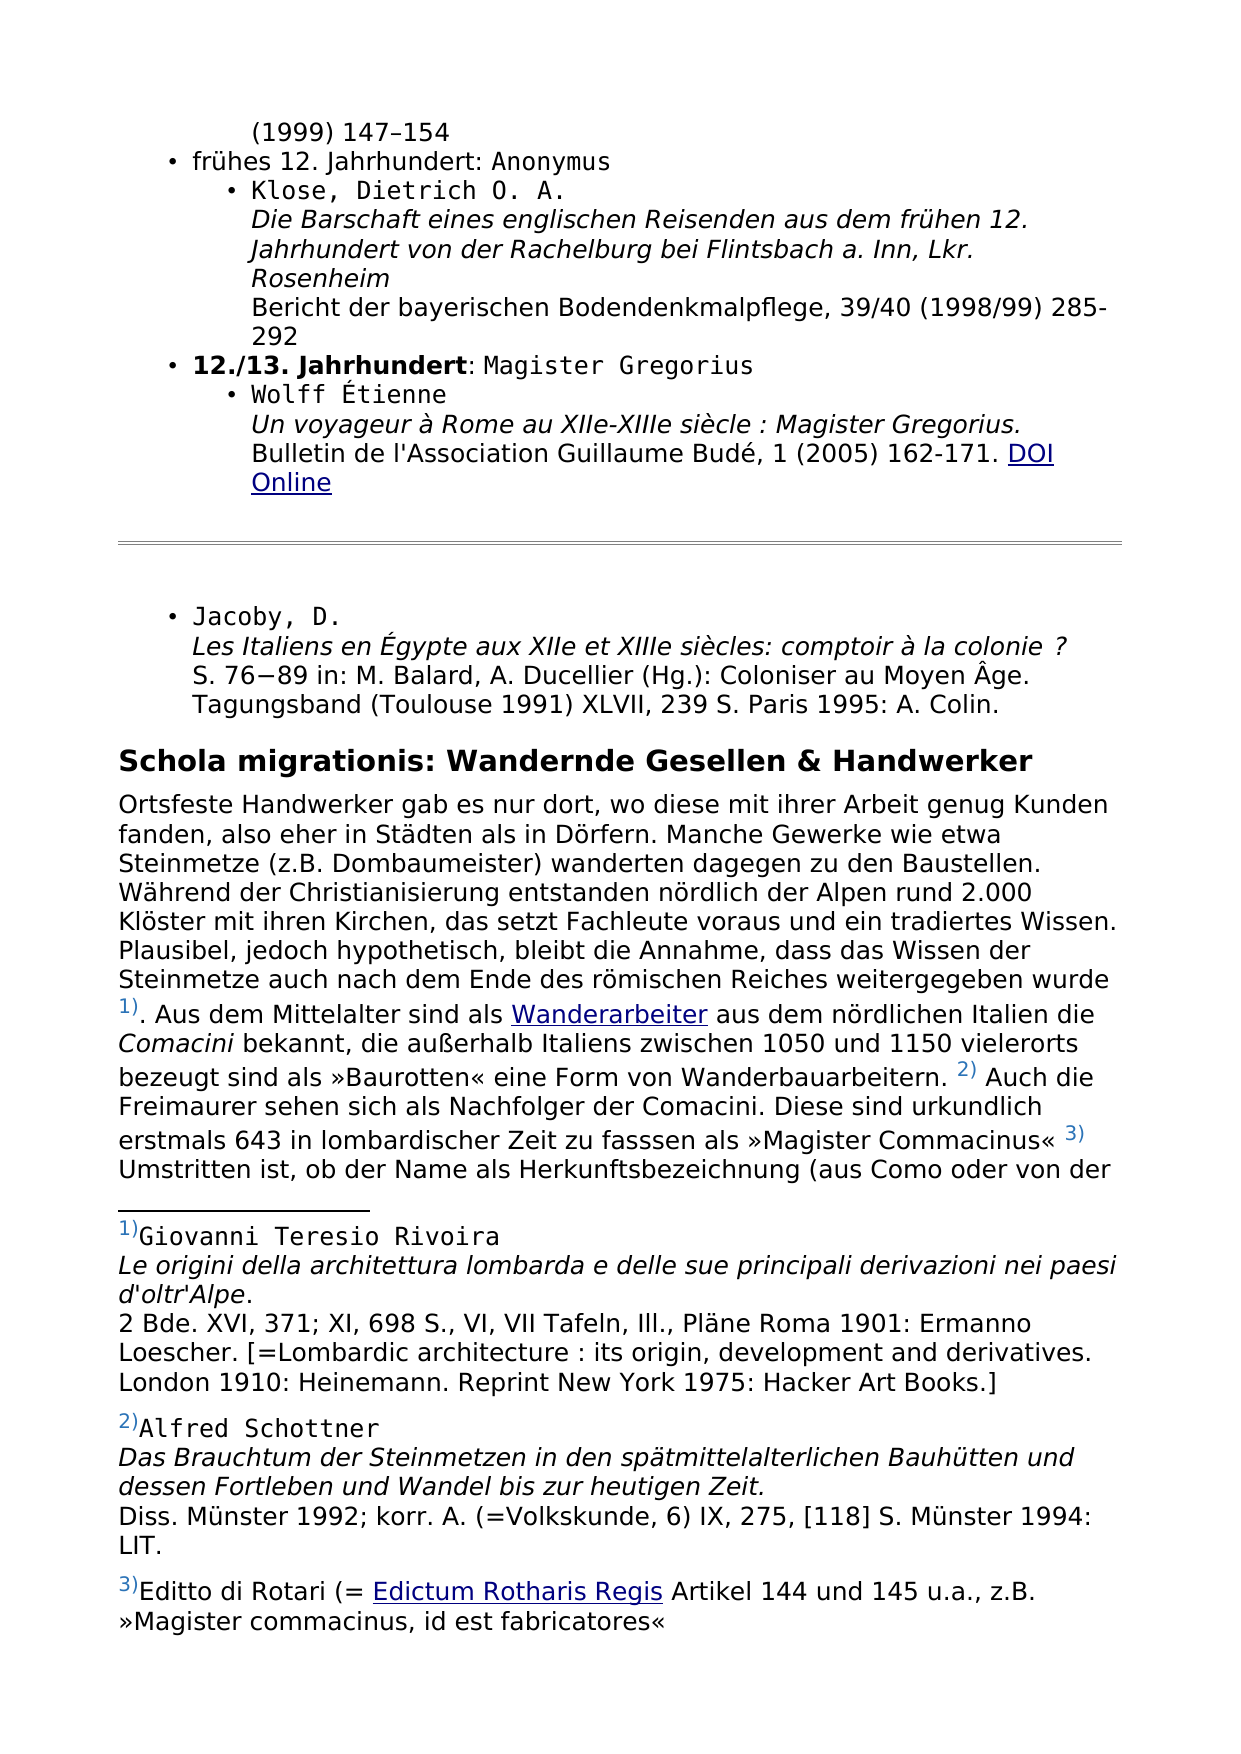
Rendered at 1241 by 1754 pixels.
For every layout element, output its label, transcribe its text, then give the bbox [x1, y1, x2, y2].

text Alfred Schottner Das Brauchtum der Steinmetzen in den spätmittelalterlichen Bauhütten und dessen Fortleben und Wandel bis zur heutigen Zeit. Diss. Münster 1992; korr. A. (=Volkskunde, 6) IX, 275, [118] S. Münster 1994: LIT. [118, 1409, 1122, 1560]
text Editto di Rotari (= Edictum Rotharis Regis Artikel 144 und 145 u.a., z.B. »Magister commacinus, id est fabricatores« [118, 1573, 1122, 1636]
list Wolff Étienne Un voyageur à Rome au XIIe-XIIIe siècle : Magister Gregorius. Bulletin de l'Association Guillaume Budé, 1 (2005) 162-171. DOI Online [236, 381, 1122, 497]
subtitle Schola migrationis: Wandernde Gesellen & Handwerker [118, 744, 1122, 778]
text Giovanni Teresio Rivoira Le origini della architettura lombarda e delle sue principali derivazioni nei paesi d'oltr'Alpe. 2 Bde. XVI, 371; XI, 698 S., VI, VII Tafeln, Ill., Pläne Roma 1901: Ermanno Loescher. [=Lombardic architecture : its origin, development and derivatives. London 1910: Heinemann. Reprint New York 1975: Hacker Art Books.] [118, 1217, 1122, 1397]
list Klose, Dietrich O. A. Die Barschaft eines englischen Reisenden aus dem frühen 12. Jahrhundert von der Rachelburg bei Flintsbach a. Inn, Lkr. Rosenheim Bericht der bayerischen Bodendenkmalpflege, 39/40 (1998/99) 285-292 [236, 176, 1122, 351]
list (1999) 147–154 [236, 118, 1122, 147]
list 12./13. Jahrhundert: Magister Gregorius [177, 351, 1122, 381]
list frühes 12. Jahrhundert: Anonymus [177, 147, 1122, 176]
list Jacoby, D. Les Italiens en Égypte aux XIIe et XIIIe siècles: comptoir à la colonie ? S. 76−89 in: M. Balard, A. Ducellier (Hg.): Coloniser au Moyen Âge. Tagungsband (Toulouse 1991) XLVII, 239 S. Paris 1995: A. Colin. [177, 603, 1122, 719]
text Ortsfeste Handwerker gab es nur dort, wo diese mit ihrer Arbeit genug Kunden fanden, also eher in Städten als in Dörfern. Manche Gewerke wie etwa Steinmetze (z.B. Dombaumeister) wanderten dagegen zu den Baustellen. Während der Christianisierung entstanden nördlich der Alpen rund 2.000 Klöster mit ihren Kirchen, das setzt Fachleute voraus und ein tradiertes Wissen. Plausibel, jedoch hypothetisch, bleibt die Annahme, dass das Wissen der Steinmetze auch nach dem Ende des römischen Reiches weitergegeben wurde . Aus dem Mittelalter sind als Wanderarbeiter aus dem nördlichen Italien die Comacini bekannt, die außerhalb Italiens zwischen 1050 und 1150 vielerorts bezeugt sind als »Baurotten« eine Form von Wanderbauarbeitern. Auch die Freimaurer sehen sich als Nachfolger der Comacini. Diese sind urkundlich erstmals 643 in lombardischer Zeit zu fasssen als »Magister Commacinus« Umstritten ist, ob der Name als Herkunftsbezeichnung (aus Como oder von der [118, 791, 1122, 1184]
